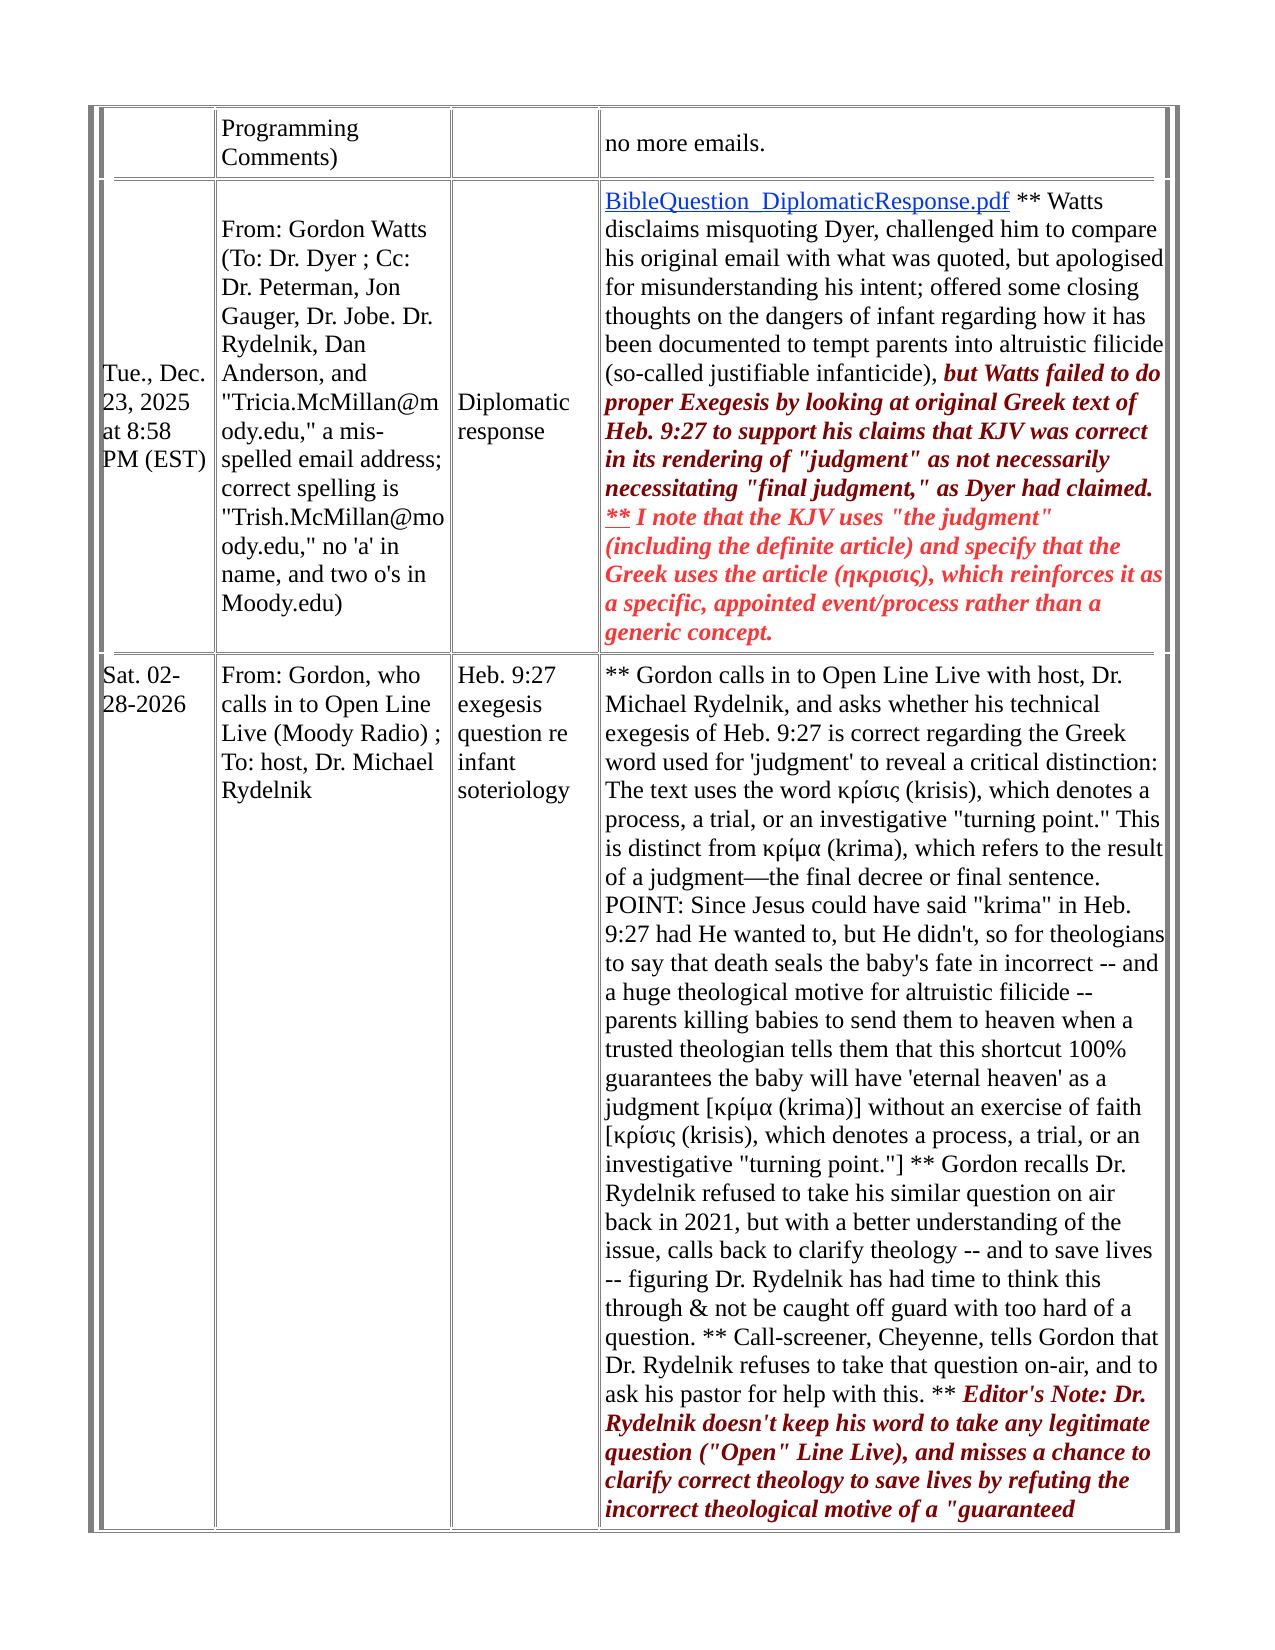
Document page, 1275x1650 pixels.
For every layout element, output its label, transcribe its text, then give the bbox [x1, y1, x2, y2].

table_cell From: Gordon Watts (To: Dr. Dyer ; Cc: Dr. Peterman, Jon Gauger, Dr. Jobe. Dr. Rydelnik, Dan Anderson, and "Tricia.McMillan@mody.edu," a mis-spelled email address; correct spelling is "Trish.McMillan@moody.edu," no 'a' in name, and two o's in Moody.edu) [217, 181, 450, 652]
table_cell Heb. 9:27 exegesis question re infant soteriology [451, 652, 599, 1529]
table_cell Tue., Dec. 23, 2025 at 8:58 PM (EST) [96, 177, 215, 652]
table_cell Programming Comments) [215, 106, 451, 177]
table_cell Diplomatic response [453, 181, 598, 652]
table_cell [451, 106, 599, 177]
table_cell Sat. 02-28-2026 [96, 652, 215, 1529]
table_cell [96, 106, 215, 177]
table_cell BibleQuestion_DiplomaticResponse.pdf ** Watts disclaims misquoting Dyer, challenged him to compare his original email with what was quoted, but apologised for misunderstanding his intent; offered some closing thoughts on the dangers of infant regarding how it has been documented to tempt parents into altruistic filicide (so-called justifiable infanticide), but Watts failed to do proper Exegesis by looking at original Greek text of Heb. 9:27 to support his claims that KJV was correct in its rendering of "judgment" as not necessarily necessitating "final judgment," as Dyer had claimed. ** I note that the KJV uses "the judgment" (including the definite article) and specify that the Greek uses the article (ηκρισις), which reinforces it as a specific, appointed event/process rather than a generic concept. [599, 177, 1172, 652]
table_cell no more emails. [599, 108, 1165, 177]
table_cell From: Gordon, who calls in to Open Line Live (Moody Radio) ; To: host, Dr. Michael Rydelnik [215, 652, 451, 1529]
table_cell ** Gordon calls in to Open Line Live with host, Dr. Michael Rydelnik, and asks whether his technical exegesis of Heb. 9:27 is correct regarding the Greek word used for 'judgment' to reveal a critical distinction: The text uses the word κρίσις (krisis), which denotes a process, a trial, or an investigative "turning point." This is distinct from κρίμα (krima), which refers to the result of a judgment—the final decree or final sentence. POINT: Since Jesus could have said "krima" in Heb. 9:27 had He wanted to, but He didn't, so for theologians to say that death seals the baby's fate in incorrect -- and a huge theological motive for altruistic filicide -- parents killing babies to send them to heaven when a trusted theologian tells them that this shortcut 100% guarantees the baby will have 'eternal heaven' as a judgment [κρίμα (krima)] without an exercise of faith [κρίσις (krisis), which denotes a process, a trial, or an investigative "turning point."] ** Gordon recalls Dr. Rydelnik refused to take his similar question on air back in 2021, but with a better understanding of the issue, calls back to clarify theology -- and to save lives -- figuring Dr. Rydelnik has had time to think this through & not be caught off guard with too hard of a question. ** Call-screener, Cheyenne, tells Gordon that Dr. Rydelnik refuses to take that question on-air, and to ask his pastor for help with this. ** Editor's Note: Dr. Rydelnik doesn't keep his word to take any legitimate question ("Open" Line Live), and misses a chance to clarify correct theology to save lives by refuting the incorrect theological motive of a "guaranteed [599, 652, 1172, 1529]
